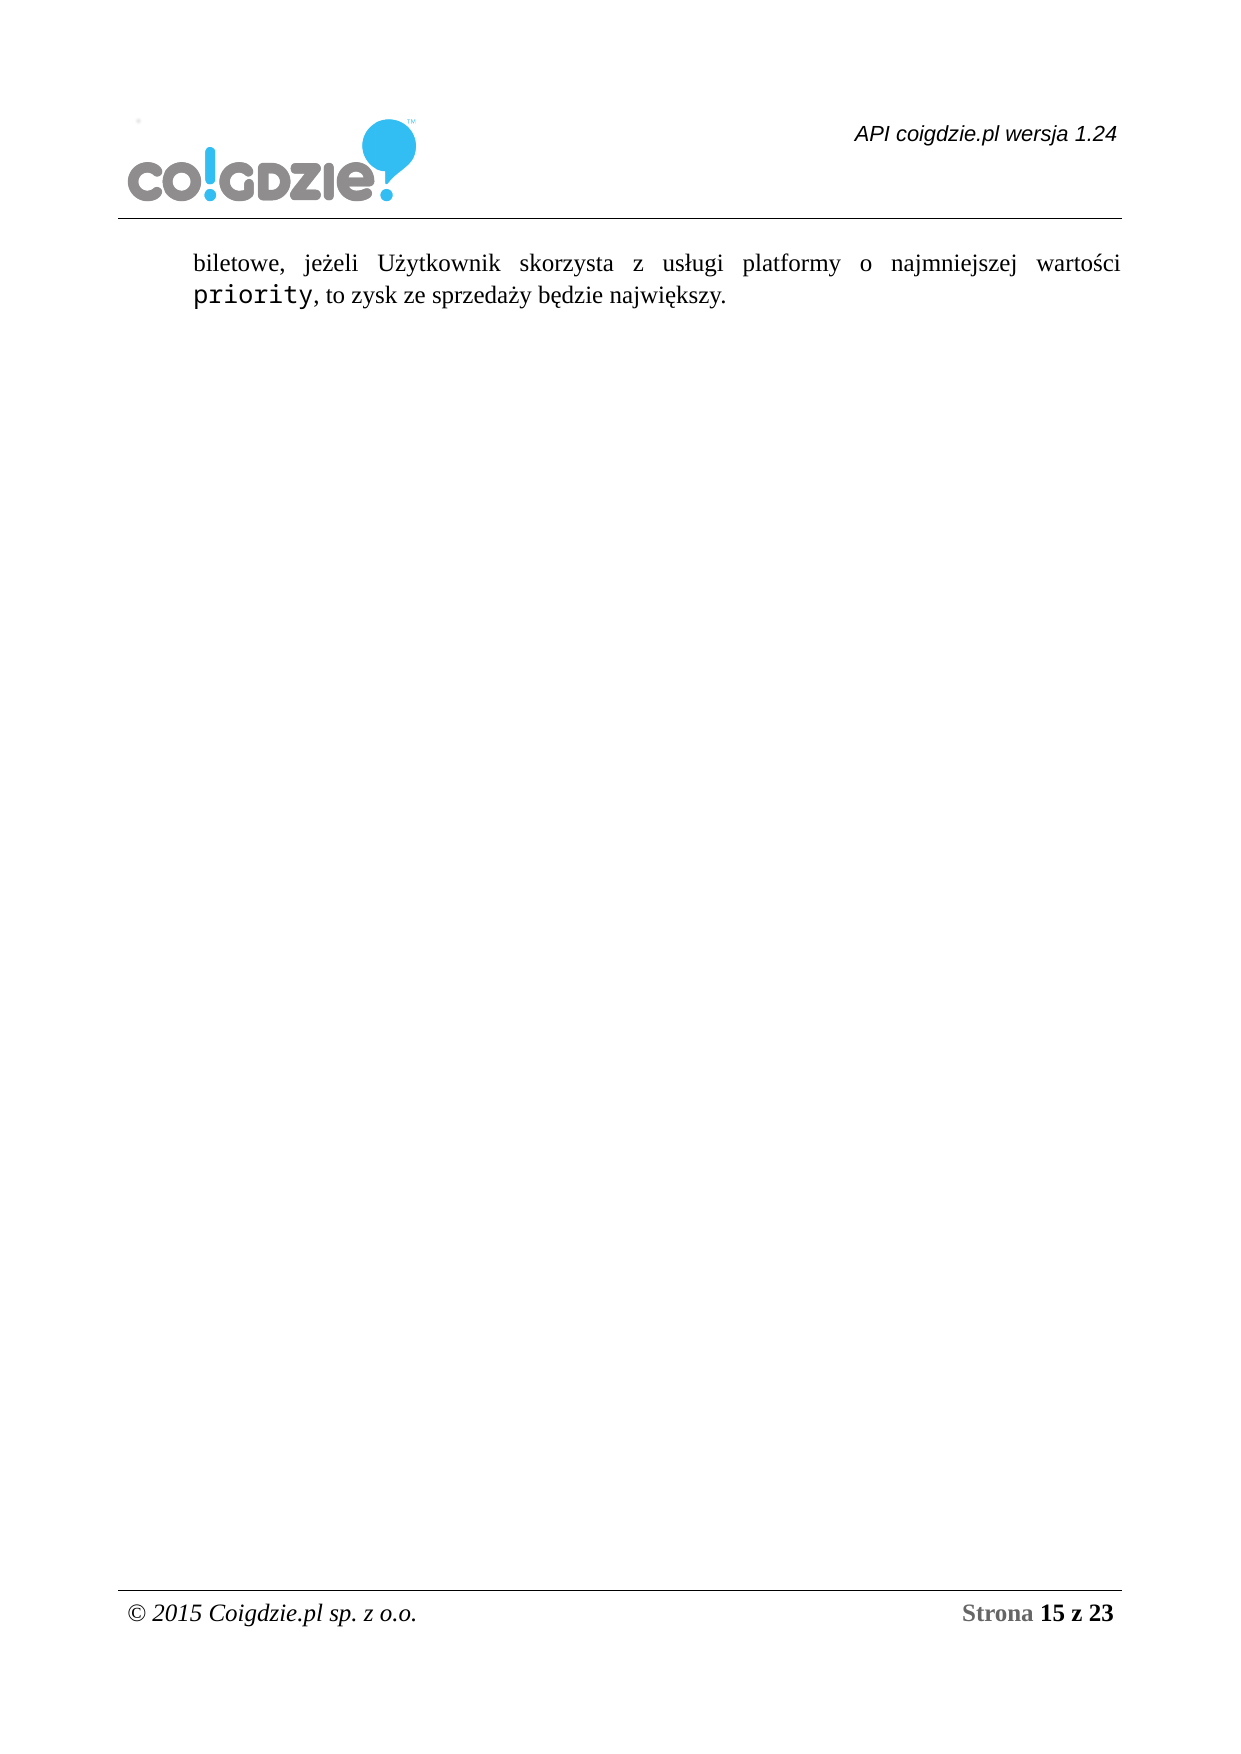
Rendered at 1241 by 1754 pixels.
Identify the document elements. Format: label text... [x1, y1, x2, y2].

list biletowe, jeżeli Użytkownik skorzysta z usługi platformy o najmniejszej wartości priority, to zysk ze sprzedaży będzie największy. [156, 248, 1122, 311]
picture [122, 117, 418, 206]
